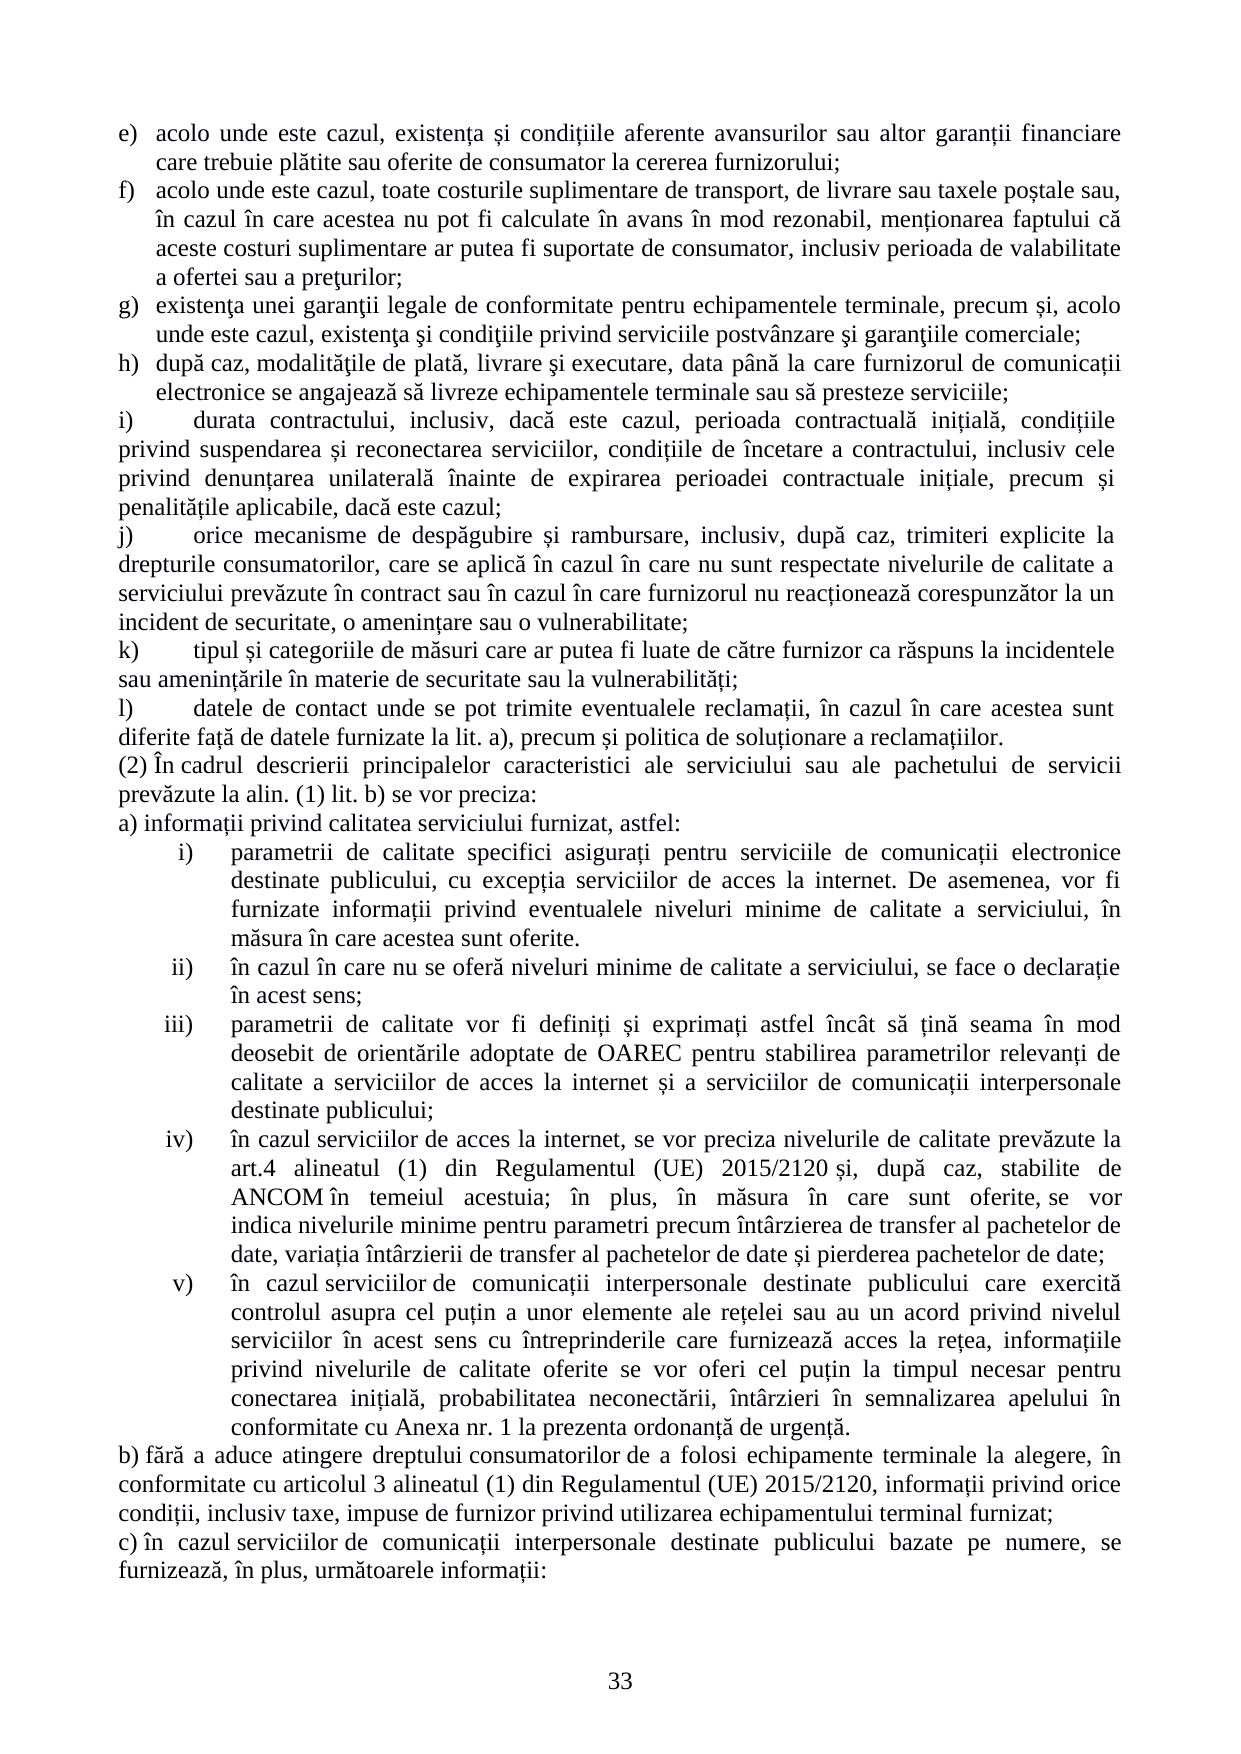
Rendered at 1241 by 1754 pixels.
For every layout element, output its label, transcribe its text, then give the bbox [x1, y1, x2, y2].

text c) în cazul serviciilor de comunicații interpersonale destinate publicului bazate pe numere, se furnizează, în plus, următoarele informații: [118, 1527, 1122, 1584]
list în cazul serviciilor de acces la internet, se vor preciza nivelurile de calitate prevăzute la art.4 alineatul (1) din Regulamentul (UE) 2015/2120 și, după caz, stabilite de ANCOM în temeiul acestuia; în plus, în măsura în care sunt oferite, se vor indica nivelurile minime pentru parametri precum întârzierea de transfer al pachetelor de date, variația întârzierii de transfer al pachetelor de date și pierderea pachetelor de date; [193, 1124, 1122, 1268]
text (2) În cadrul descrierii principalelor caracteristici ale serviciului sau ale pachetului de servicii prevăzute la alin. (1) lit. b) se vor preciza: [118, 751, 1122, 808]
list parametrii de calitate vor fi definiți și exprimați astfel încât să țină seama în mod deosebit de orientările adoptate de OAREC pentru stabilirea parametrilor relevanți de calitate a serviciilor de acces la internet și a serviciilor de comunicații interpersonale destinate publicului; [193, 1009, 1122, 1124]
list existenţa unei garanţii legale de conformitate pentru echipamentele terminale, precum și, acolo unde este cazul, existenţa şi condiţiile privind serviciile postvânzare şi garanţiile comerciale; [118, 291, 1122, 348]
text b) fără a aduce atingere dreptului consumatorilor de a folosi echipamente terminale la alegere, în conformitate cu articolul 3 alineatul (1) din Regulamentul (UE) 2015/2120, informații privind orice condiții, inclusiv taxe, impuse de furnizor privind utilizarea echipamentului terminal furnizat; [118, 1441, 1122, 1527]
text a) informații privind calitatea serviciului furnizat, astfel: [118, 808, 1122, 837]
list tipul și categoriile de măsuri care ar putea fi luate de către furnizor ca răspuns la incidentele sau amenințările în materie de securitate sau la vulnerabilități; [118, 636, 1116, 693]
list după caz, modalităţile de plată, livrare şi executare, data până la care furnizorul de comunicații electronice se angajează să livreze echipamentele terminale sau să presteze serviciile; [118, 348, 1122, 406]
list în cazul serviciilor de comunicații interpersonale destinate publicului care exercită controlul asupra cel puțin a unor elemente ale rețelei sau au un acord privind nivelul serviciilor în acest sens cu întreprinderile care furnizează acces la rețea, informațiile privind nivelurile de calitate oferite se vor oferi cel puțin la timpul necesar pentru conectarea inițială, probabilitatea neconectării, întârzieri în semnalizarea apelului în conformitate cu Anexa nr. 1 la prezenta ordonanță de urgență. [193, 1268, 1122, 1441]
list datele de contact unde se pot trimite eventualele reclamații, în cazul în care acestea sunt diferite față de datele furnizate la lit. a), precum și politica de soluționare a reclamațiilor. [118, 693, 1116, 751]
list durata contractului, inclusiv, dacă este cazul, perioada contractuală inițială, condițiile privind suspendarea și reconectarea serviciilor, condițiile de încetare a contractului, inclusiv cele privind denunțarea unilaterală înainte de expirarea perioadei contractuale inițiale, precum și penalitățile aplicabile, dacă este cazul; [118, 406, 1116, 521]
list parametrii de calitate specifici asigurați pentru serviciile de comunicații electronice destinate publicului, cu excepția serviciilor de acces la internet. De asemenea, vor fi furnizate informații privind eventualele niveluri minime de calitate a serviciului, în măsura în care acestea sunt oferite. [193, 837, 1122, 952]
list acolo unde este cazul, toate costurile suplimentare de transport, de livrare sau taxele poștale sau, în cazul în care acestea nu pot fi calculate în avans în mod rezonabil, menționarea faptului că aceste costuri suplimentare ar putea fi suportate de consumator, inclusiv perioada de valabilitate a ofertei sau a preţurilor; [118, 176, 1122, 291]
list acolo unde este cazul, existența și condițiile aferente avansurilor sau altor garanții financiare care trebuie plătite sau oferite de consumator la cererea furnizorului; [118, 118, 1122, 176]
list orice mecanisme de despăgubire și rambursare, inclusiv, după caz, trimiteri explicite la drepturile consumatorilor, care se aplică în cazul în care nu sunt respectate nivelurile de calitate a serviciului prevăzute în contract sau în cazul în care furnizorul nu reacționează corespunzător la un incident de securitate, o amenințare sau o vulnerabilitate; [118, 521, 1116, 636]
list în cazul în care nu se oferă niveluri minime de calitate a serviciului, se face o declarație în acest sens; [193, 952, 1122, 1009]
